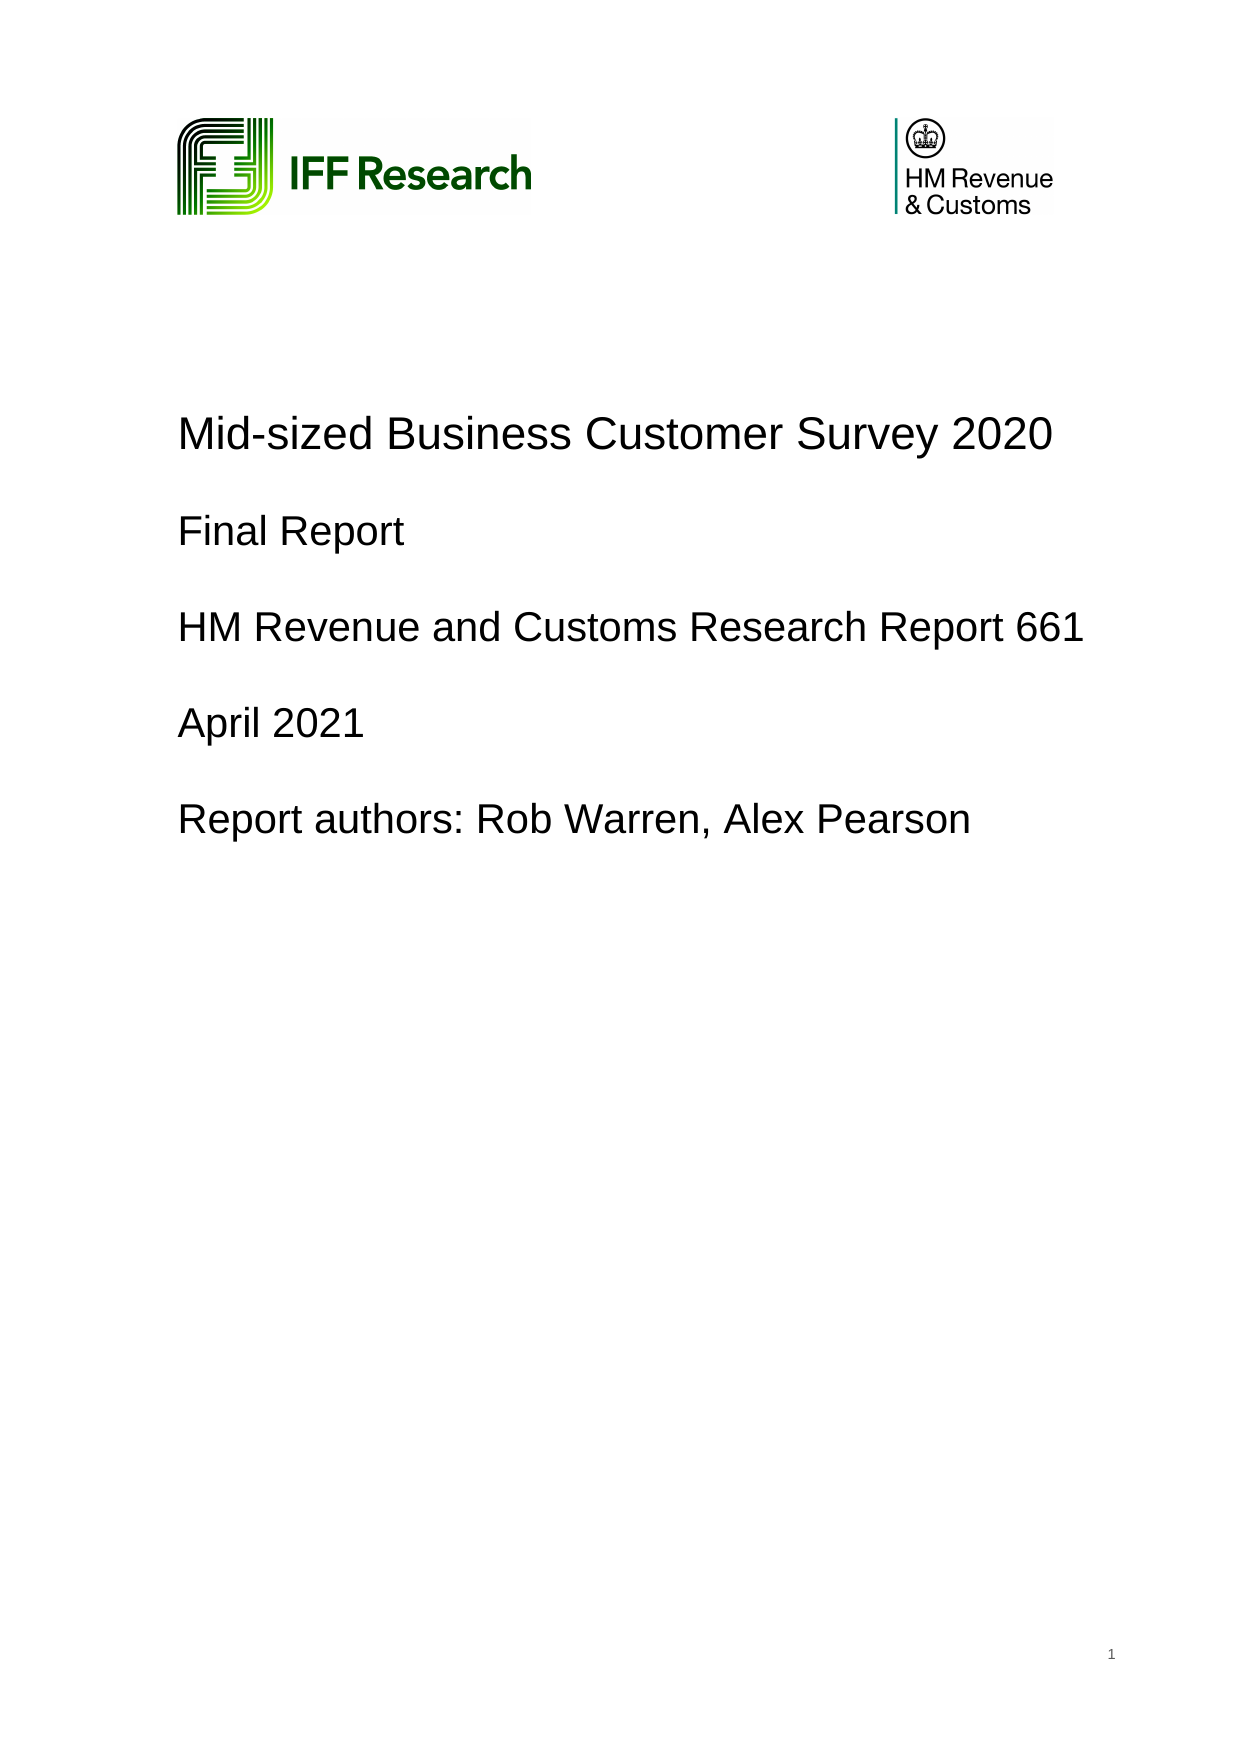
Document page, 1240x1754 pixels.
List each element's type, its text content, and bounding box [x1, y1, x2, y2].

text Mid-sized Business Customer Survey 2020 [177, 406, 1115, 459]
text Final Report [177, 459, 1115, 555]
text Report authors: Rob Warren, Alex Pearson [177, 794, 1115, 842]
text April 2021 [177, 698, 1115, 746]
text HM Revenue and Customs Research Report 661 [177, 603, 1115, 651]
